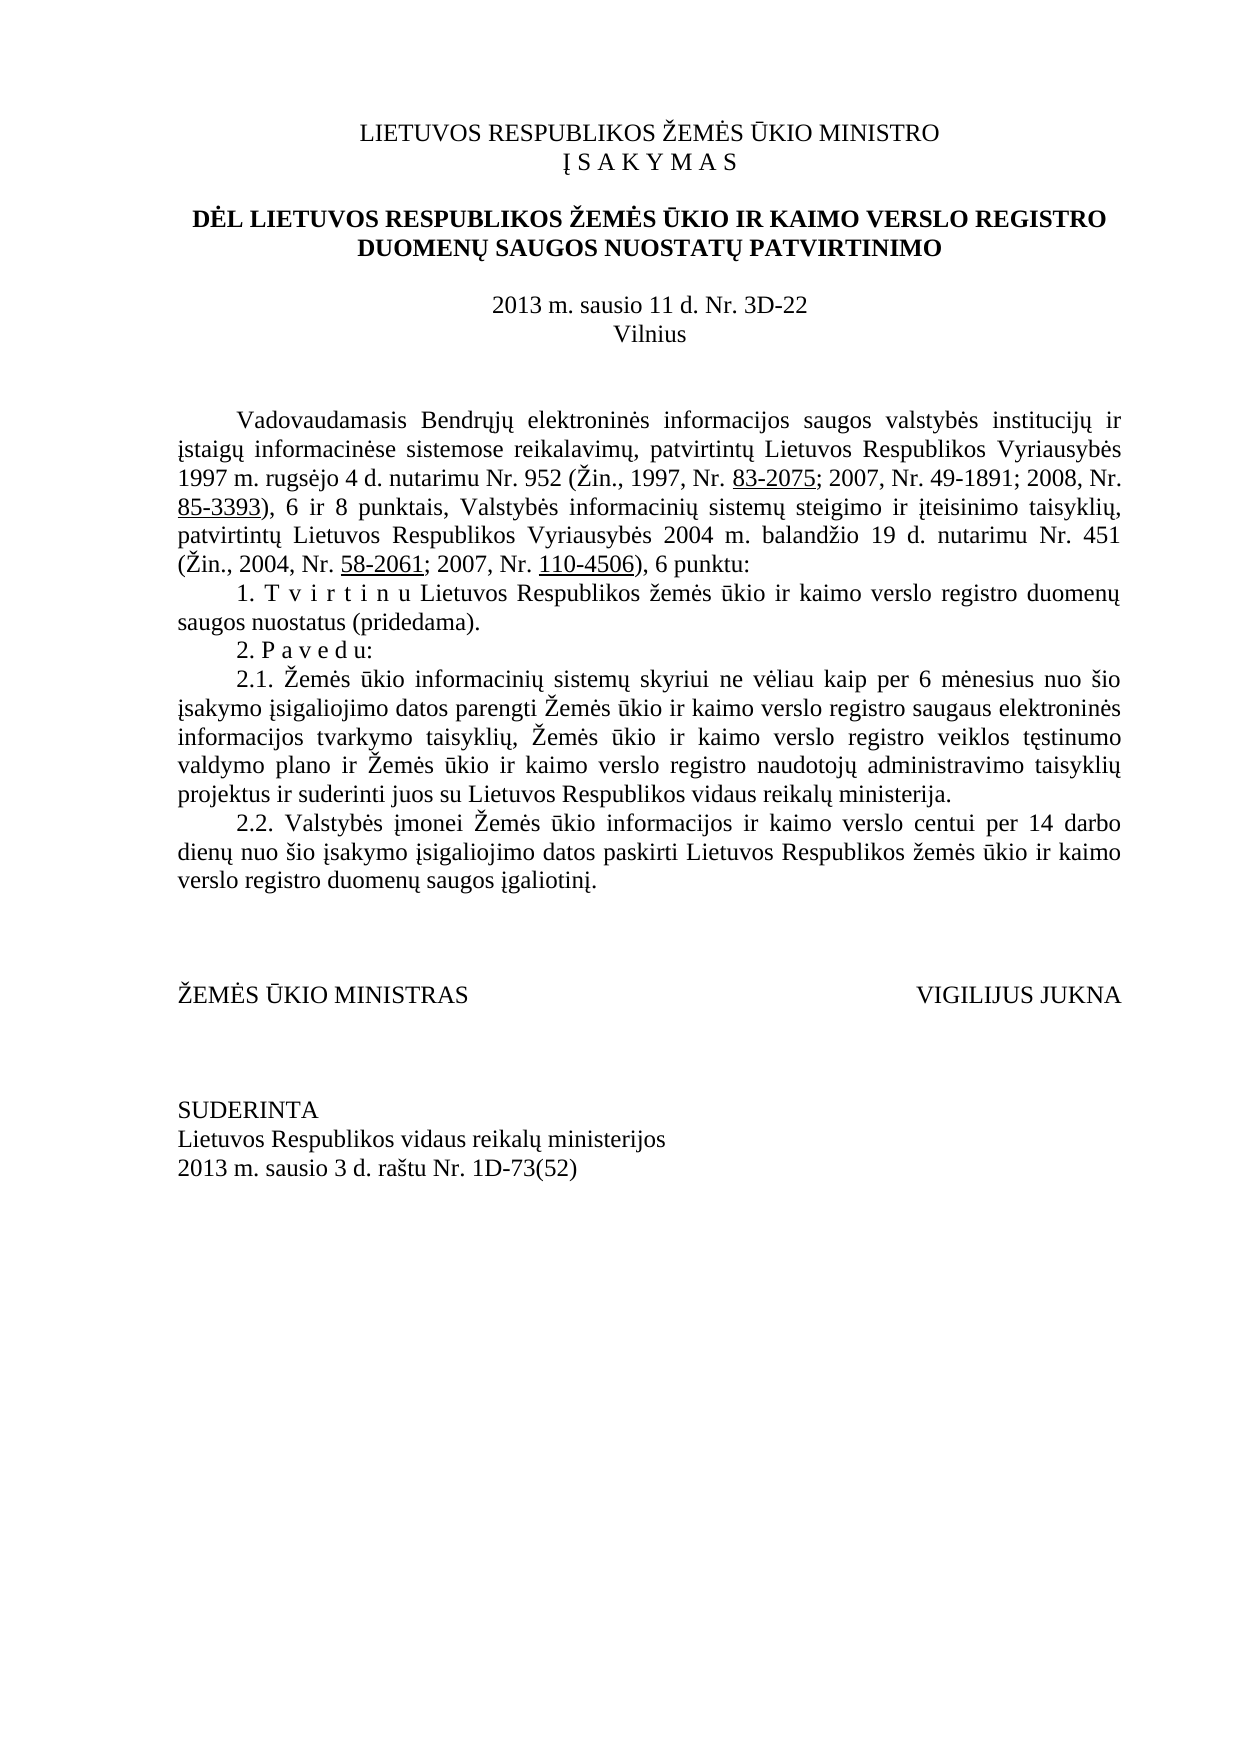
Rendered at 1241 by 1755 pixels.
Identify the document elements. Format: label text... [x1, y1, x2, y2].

text LIETUVOS RESPUBLIKOS ŽEMĖS ŪKIO MINISTRO [177, 118, 1122, 147]
text DĖL LIETUVOS RESPUBLIKOS ŽEMĖS ŪKIO IR KAIMO VERSLO REGISTRO DUOMENŲ SAUGOS NUOSTATŲ PATVIRTINIMO [177, 204, 1122, 262]
text Vilnius [177, 319, 1122, 348]
text 2. P a v e d u: [177, 636, 1122, 664]
text 2.1. Žemės ūkio informacinių sistemų skyriui ne vėliau kaip per 6 mėnesius nuo šio įsakymo įsigaliojimo datos parengti Žemės ūkio ir kaimo verslo registro saugaus elektroninės informacijos tvarkymo taisyklių, Žemės ūkio ir kaimo verslo registro veiklos tęstinumo valdymo plano ir Žemės ūkio ir kaimo verslo registro naudotojų administravimo taisyklių projektus ir suderinti juos su Lietuvos Respublikos vidaus reikalų ministerija. [177, 664, 1122, 808]
text Vadovaudamasis Bendrųjų elektroninės informacijos saugos valstybės institucijų ir įstaigų informacinėse sistemose reikalavimų, patvirtintų Lietuvos Respublikos Vyriausybės 1997 m. rugsėjo 4 d. nutarimu Nr. 952 (Žin., 1997, Nr. 83-2075; 2007, Nr. 49-1891; 2008, Nr. 85-3393), 6 ir 8 punktais, Valstybės informacinių sistemų steigimo ir įteisinimo taisyklių, patvirtintų Lietuvos Respublikos Vyriausybės 2004 m. balandžio 19 d. nutarimu Nr. 451 (Žin., 2004, Nr. 58-2061; 2007, Nr. 110-4506), 6 punktu: [177, 406, 1122, 578]
text 2013 m. sausio 11 d. Nr. 3D-22 [177, 291, 1122, 319]
text SUDERINTA [177, 1096, 1122, 1124]
text 2013 m. sausio 3 d. raštu Nr. 1D-73(52) [177, 1153, 1122, 1182]
text 1. T v i r t i n u Lietuvos Respublikos žemės ūkio ir kaimo verslo registro duomenų saugos nuostatus (pridedama). [177, 578, 1122, 636]
text Lietuvos Respublikos vidaus reikalų ministerijos [177, 1124, 1122, 1153]
text 2.2. Valstybės įmonei Žemės ūkio informacijos ir kaimo verslo centui per 14 darbo dienų nuo šio įsakymo įsigaliojimo datos paskirti Lietuvos Respublikos žemės ūkio ir kaimo verslo registro duomenų saugos įgaliotinį. [177, 808, 1122, 894]
text Žemės ūkio ministras Vigilijus Jukna [177, 981, 1122, 1009]
text Į S A K Y M A S [177, 147, 1122, 176]
